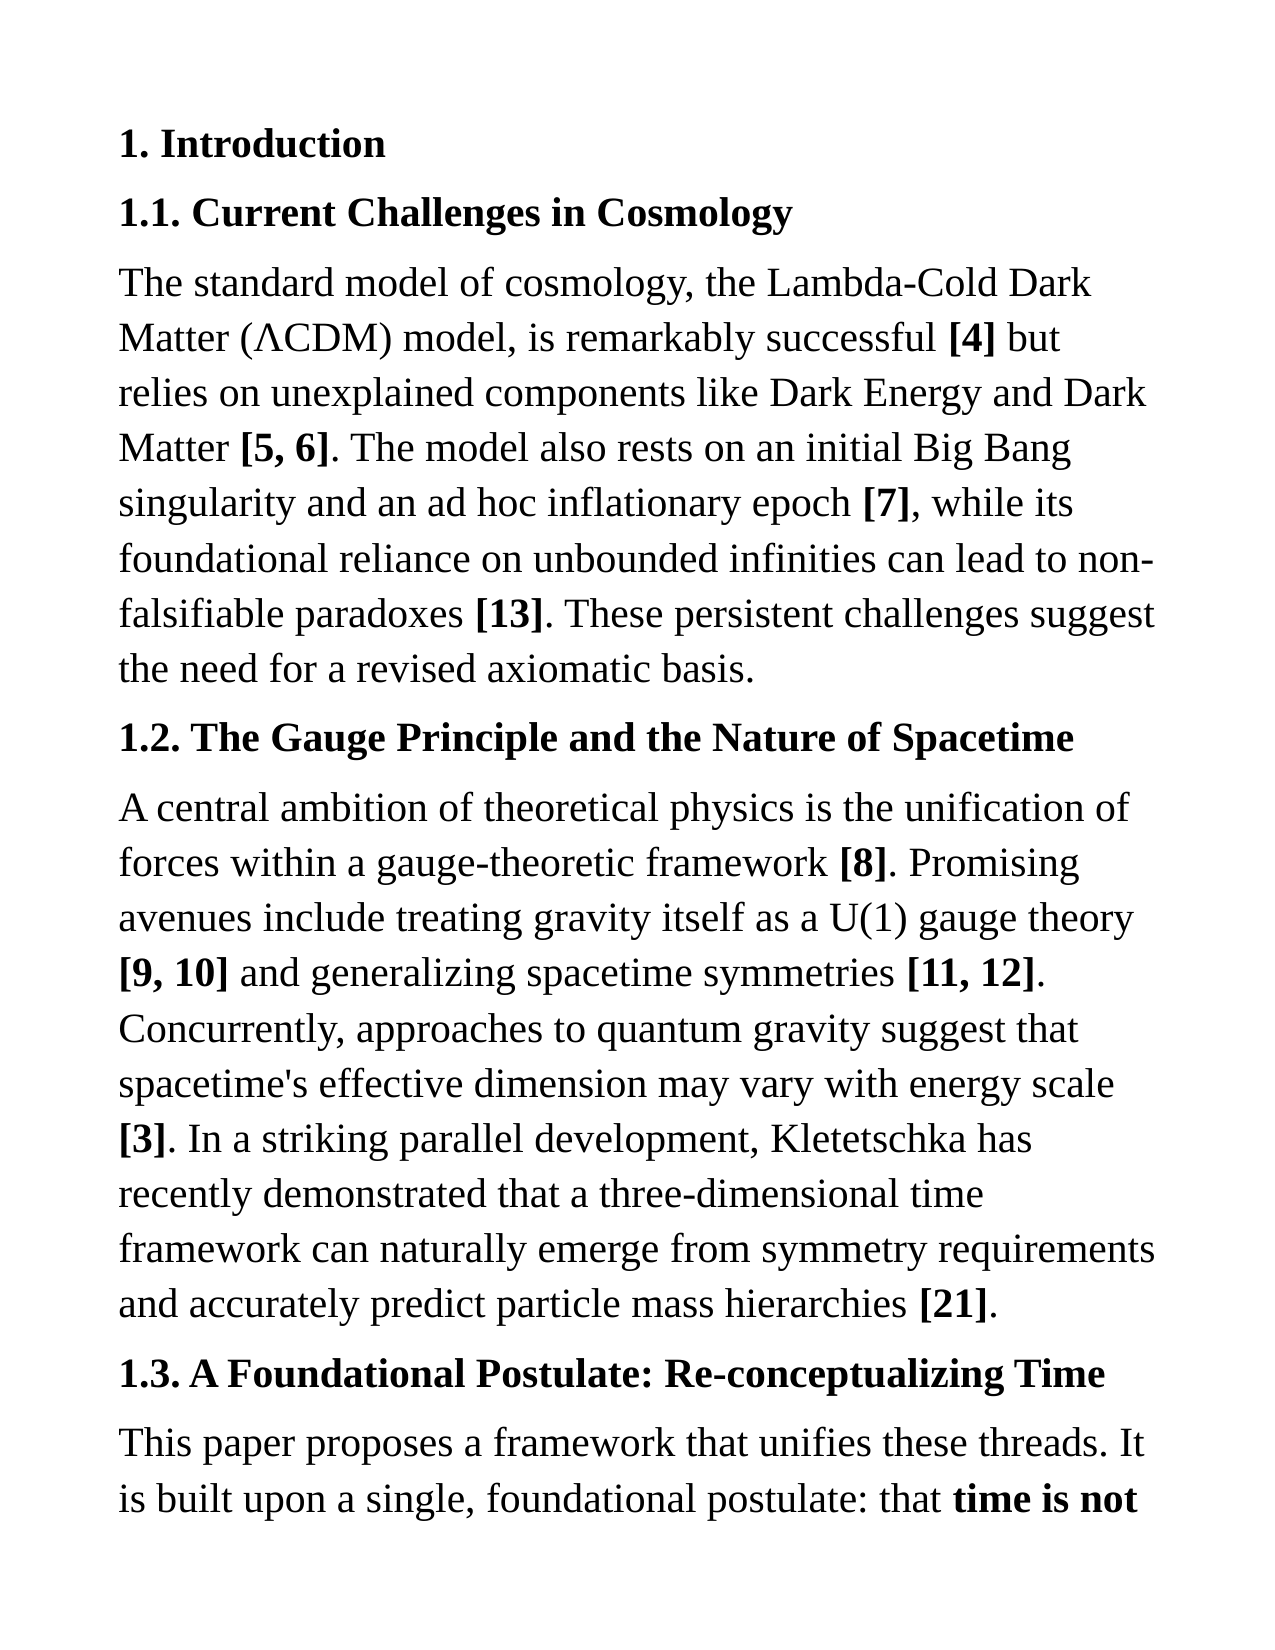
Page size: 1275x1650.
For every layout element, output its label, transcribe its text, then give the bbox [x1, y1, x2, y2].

text 1.3. A Foundational Postulate: Re-conceptualizing Time [118, 1348, 1157, 1396]
text This paper proposes a framework that unifies these threads. It is built upon a single, foundational postulate: that time is not [118, 1418, 1157, 1521]
text A central ambition of theoretical physics is the unification of forces within a gauge-theoretic framework [8]. Promising avenues include treating gravity itself as a U(1) gauge theory [9, 10] and generalizing spacetime symmetries [11, 12]. Concurrently, approaches to quantum gravity suggest that spacetime's effective dimension may vary with energy scale [3]. In a striking parallel development, Kletetschka has recently demonstrated that a three-dimensional time framework can naturally emerge from symmetry requirements and accurately predict particle mass hierarchies [21]. [118, 783, 1157, 1326]
text 1.2. The Gauge Principle and the Nature of Spacetime [118, 713, 1157, 761]
text The standard model of cosmology, the Lambda-Cold Dark Matter (ΛCDM) model, is remarkably successful [4] but relies on unexplained components like Dark Energy and Dark Matter [5, 6]. The model also rests on an initial Big Bang singularity and an ad hoc inflationary epoch [7], while its foundational reliance on unbounded infinities can lead to non-falsifiable paradoxes [13]. These persistent challenges suggest the need for a revised axiomatic basis. [118, 257, 1157, 691]
subtitle 1. Introduction [118, 118, 1157, 166]
text 1.1. Current Challenges in Cosmology [118, 188, 1157, 236]
